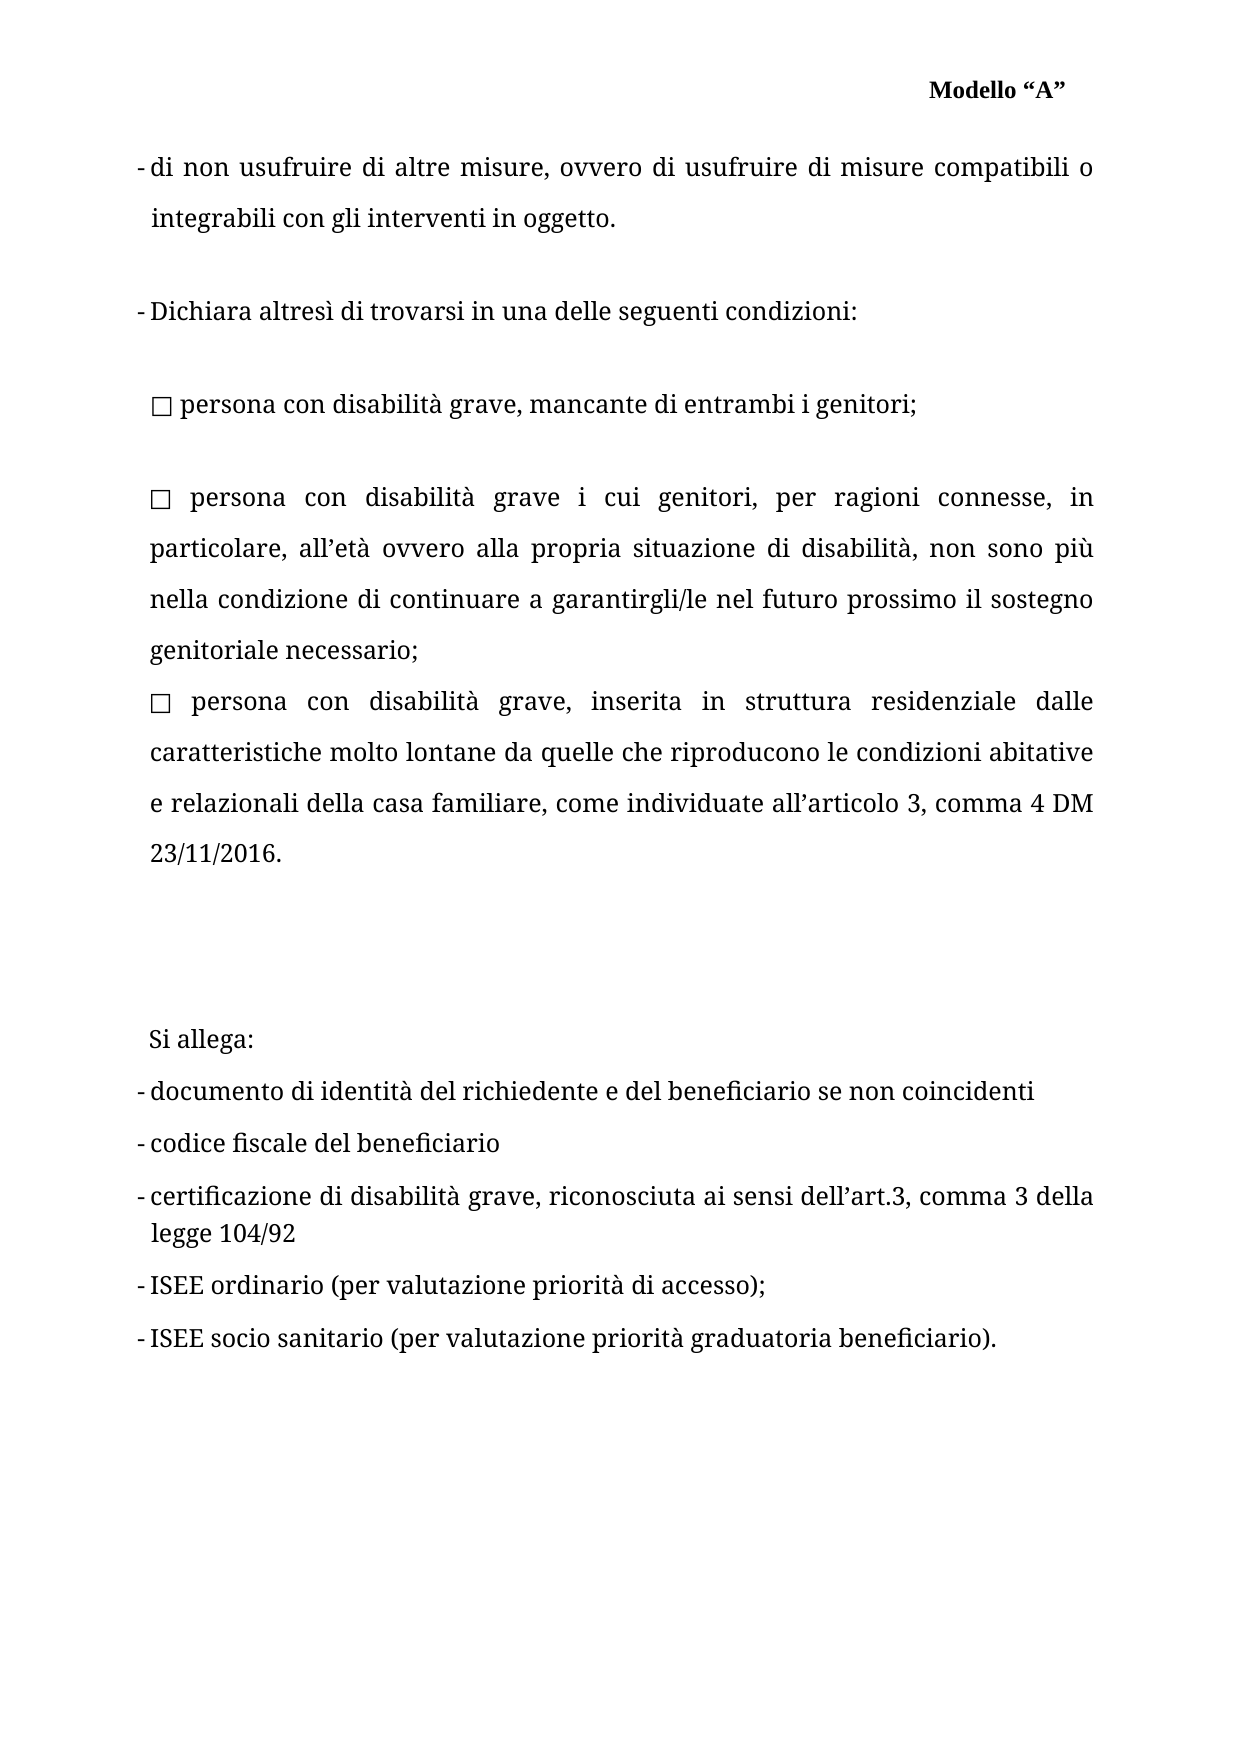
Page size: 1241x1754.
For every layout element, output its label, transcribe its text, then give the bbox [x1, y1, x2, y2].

list codice fiscale del beneficiario [137, 1126, 1095, 1160]
text □ persona con disabilità grave, inserita in struttura residenziale dalle caratteristiche molto lontane da quelle che riproducono le condizioni abitative e relazionali della casa familiare, come individuate all’articolo 3, comma 4 DM 23/11/2016. [148, 684, 1095, 870]
list di non usufruire di altre misure, ovvero di usufruire di misure compatibili o integrabili con gli interventi in oggetto. [137, 150, 1095, 235]
list documento di identità del richiedente e del beneficiario se non coincidenti [137, 1074, 1095, 1108]
list ISEE ordinario (per valutazione priorità di accesso); [137, 1268, 1095, 1302]
text □ persona con disabilità grave, mancante di entrambi i genitori; [150, 386, 1095, 421]
text Si allega: [148, 1021, 1095, 1055]
list Dichiara altresì di trovarsi in una delle seguenti condizioni: [137, 293, 1095, 327]
list certificazione di disabilità grave, riconosciuta ai sensi dell’art.3, comma 3 della legge 104/92 [137, 1178, 1095, 1250]
list ISEE socio sanitario (per valutazione priorità graduatoria beneficiario). [137, 1320, 1095, 1354]
text □ persona con disabilità grave i cui genitori, per ragioni connesse, in particolare, all’età ovvero alla propria situazione di disabilità, non sono più nella condizione di continuare a garantirgli/le nel futuro prossimo il sostegno genitoriale necessario; [148, 479, 1095, 667]
